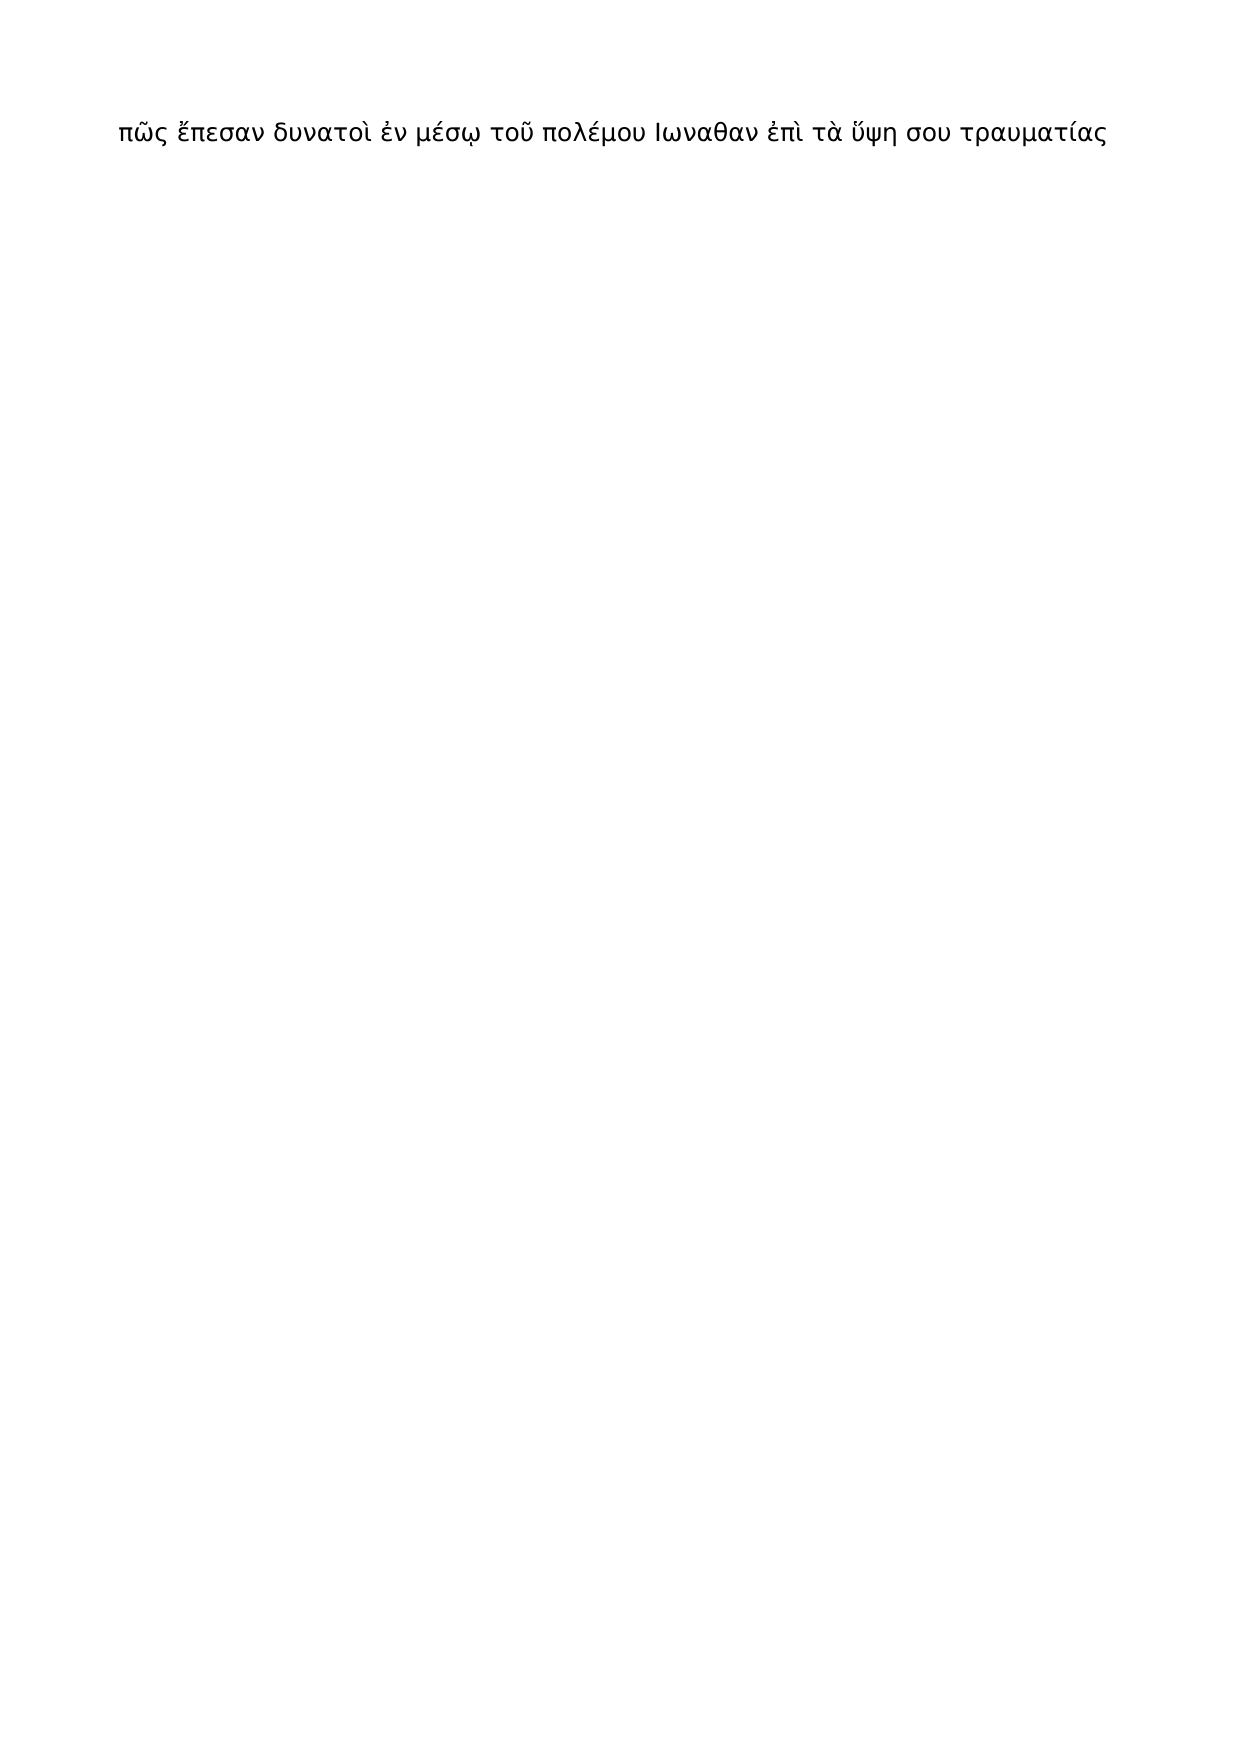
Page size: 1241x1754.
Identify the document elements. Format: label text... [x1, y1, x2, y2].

text πῶς ἔπεσαν δυνατοὶ ἐν μέσῳ τοῦ πολέμου Ιωναθαν ἐπὶ τὰ ὕψη σου τραυματίας [118, 118, 1122, 147]
